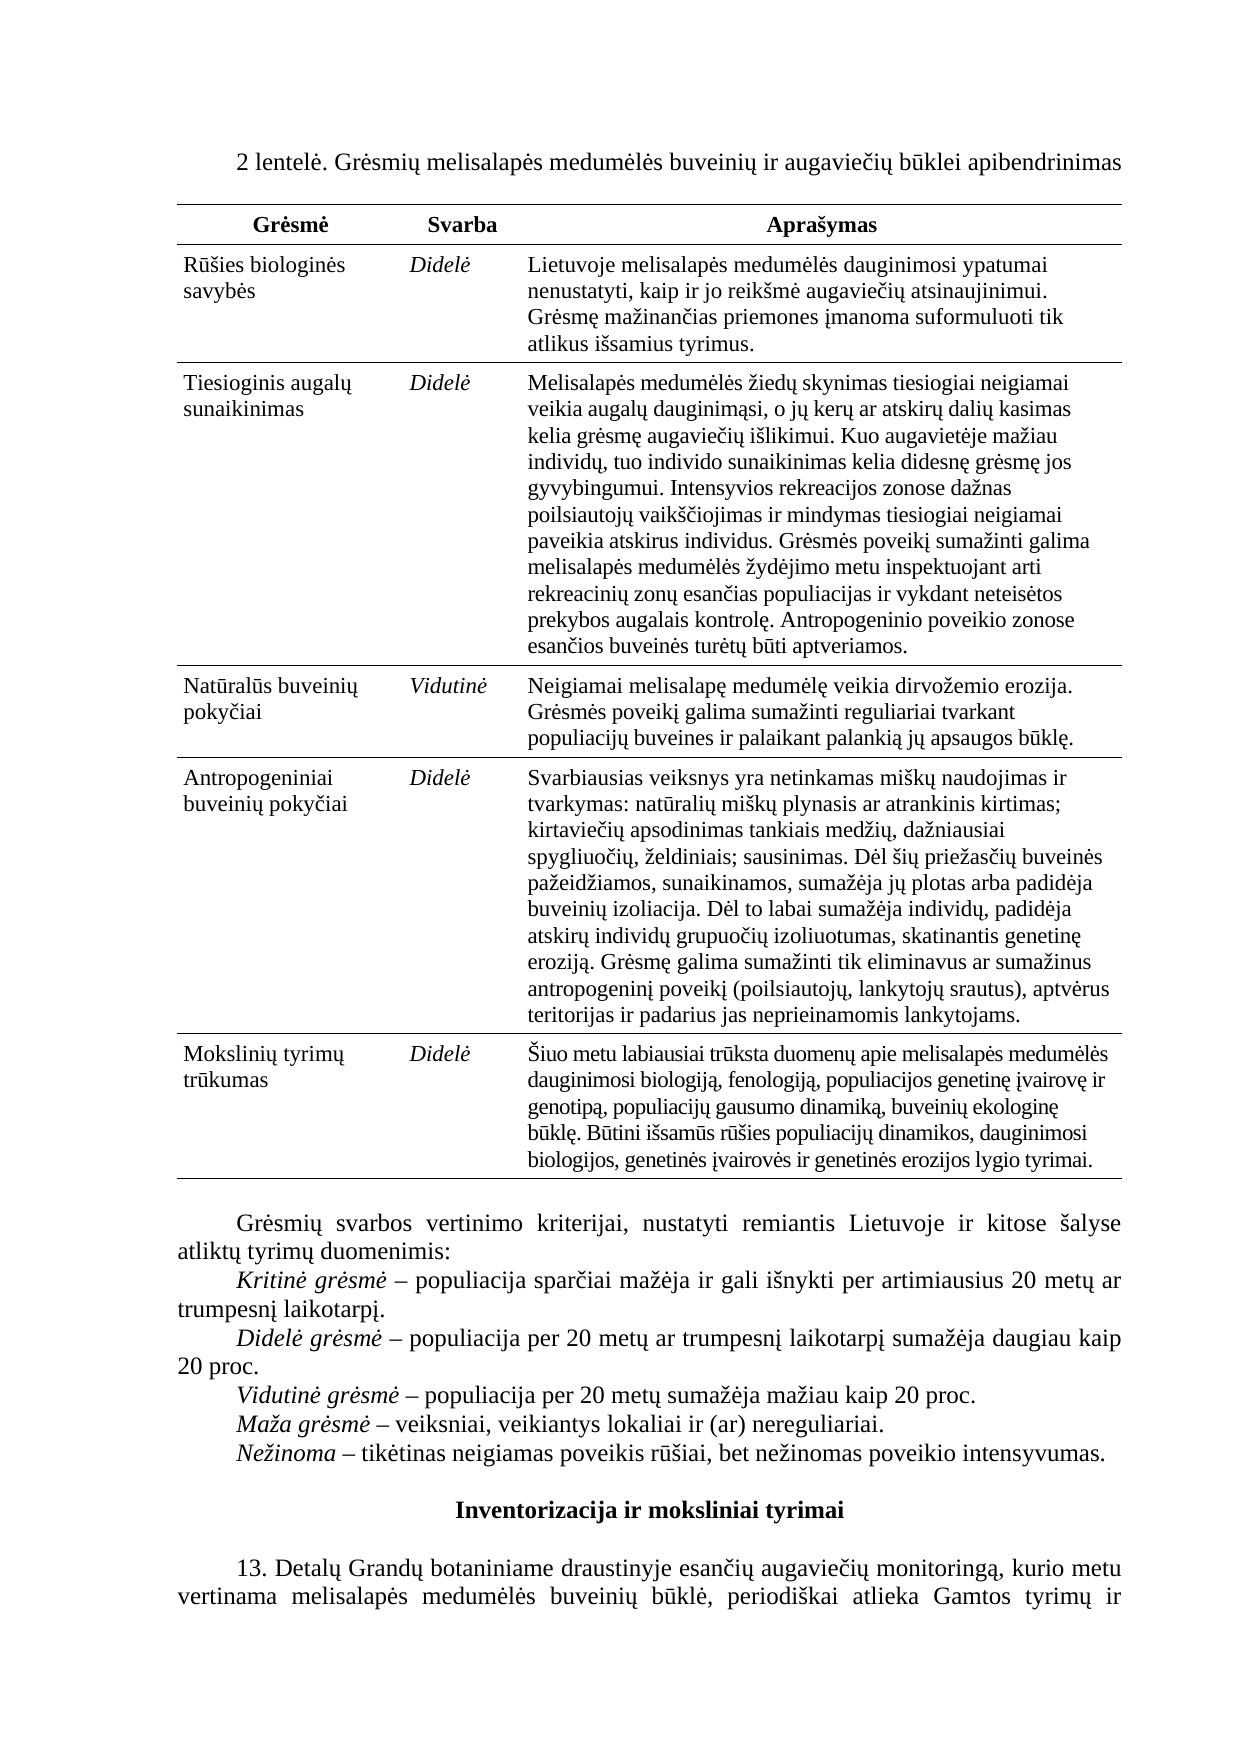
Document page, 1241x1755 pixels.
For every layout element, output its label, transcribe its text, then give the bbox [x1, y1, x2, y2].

table_cell Didelė [404, 758, 522, 1033]
table_header Svarba [404, 205, 522, 244]
table_cell Vidutinė [404, 666, 522, 757]
table_header Grėsmė [177, 205, 403, 244]
table_cell Didelė [404, 363, 522, 665]
text 13. Detalų Grandų botaniniame draustinyje esančių augaviečių monitoringą, kurio metu vertinama melisalapės medumėlės buveinių būklė, periodiškai atlieka Gamtos tyrimų ir [177, 1553, 1122, 1610]
text Maža grėsmė – veiksniai, veikiantys lokaliai ir (ar) nereguliariai. [177, 1409, 1122, 1438]
table_cell Rūšies biologinės savybės [177, 245, 403, 362]
table_cell Melisalapės medumėlės žiedų skynimas tiesiogiai neigiamai veikia augalų dauginimąsi, o jų kerų ar atskirų dalių kasimas kelia grėsmę augaviečių išlikimui. Kuo augavietėje mažiau individų, tuo individo sunaikinimas kelia didesnę grėsmę jos gyvybingumui. Intensyvios rekreacijos zonose dažnas poilsiautojų vaikščiojimas ir mindymas tiesiogiai neigiamai paveikia atskirus individus. Grėsmės poveikį sumažinti galima melisalapės medumėlės žydėjimo metu inspektuojant arti rekreacinių zonų esančias populiacijas ir vykdant neteisėtos prekybos augalais kontrolę. Antropogeninio poveikio zonose esančios buveinės turėtų būti aptveriamos. [522, 363, 1122, 665]
text Vidutinė grėsmė – populiacija per 20 metų sumažėja mažiau kaip 20 proc. [177, 1380, 1122, 1409]
text Inventorizacija ir moksliniai tyrimai [177, 1495, 1122, 1524]
text Grėsmių svarbos vertinimo kriterijai, nustatyti remiantis Lietuvoje ir kitose šalyse atliktų tyrimų duomenimis: [177, 1208, 1122, 1265]
text Didelė grėsmė – populiacija per 20 metų ar trumpesnį laikotarpį sumažėja daugiau kaip 20 proc. [177, 1323, 1122, 1380]
table_cell Tiesioginis augalų sunaikinimas [177, 363, 403, 665]
text 2 lentelė. Grėsmių melisalapės medumėlės buveinių ir augaviečių būklei apibendrinimas [177, 147, 1122, 176]
table_cell Antropogeniniai buveinių pokyčiai [177, 758, 403, 1033]
table_cell Svarbiausias veiksnys yra netinkamas miškų naudojimas ir tvarkymas: natūralių miškų plynasis ar atrankinis kirtimas; kirtaviečių apsodinimas tankiais medžių, dažniausiai spygliuočių, želdiniais; sausinimas. Dėl šių priežasčių buveinės pažeidžiamos, sunaikinamos, sumažėja jų plotas arba padidėja buveinių izoliacija. Dėl to labai sumažėja individų, padidėja atskirų individų grupuočių izoliuotumas, skatinantis genetinę eroziją. Grėsmę galima sumažinti tik eliminavus ar sumažinus antropogeninį poveikį (poilsiautojų, lankytojų srautus), aptvėrus teritorijas ir padarius jas neprieinamomis lankytojams. [522, 758, 1122, 1033]
table_cell Natūralūs buveinių pokyčiai [177, 666, 403, 757]
table_cell Neigiamai melisalapę medumėlę veikia dirvožemio erozija. Grėsmės poveikį galima sumažinti reguliariai tvarkant populiacijų buveines ir palaikant palankią jų apsaugos būklę. [522, 666, 1122, 757]
text Kritinė grėsmė – populiacija sparčiai mažėja ir gali išnykti per artimiausius 20 metų ar trumpesnį laikotarpį. [177, 1265, 1122, 1323]
text Nežinoma – tikėtinas neigiamas poveikis rūšiai, bet nežinomas poveikio intensyvumas. [177, 1438, 1122, 1466]
table_header Aprašymas [522, 205, 1122, 244]
table_cell Didelė [404, 245, 522, 362]
table_cell Mokslinių tyrimų trūkumas [177, 1034, 403, 1178]
table_cell Šiuo metu labiausiai trūksta duomenų apie melisalapės medumėlės dauginimosi biologiją, fenologiją, populiacijos genetinę įvairovę ir genotipą, populiacijų gausumo dinamiką, buveinių ekologinę būklę. Būtini išsamūs rūšies populiacijų dinamikos, dauginimosi biologijos, genetinės įvairovės ir genetinės erozijos lygio tyrimai. [522, 1034, 1122, 1178]
table_cell Didelė [404, 1034, 522, 1178]
table_cell Lietuvoje melisalapės medumėlės dauginimosi ypatumai nenustatyti, kaip ir jo reikšmė augaviečių atsinaujinimui. Grėsmę mažinančias priemones įmanoma suformuluoti tik atlikus išsamius tyrimus. [522, 245, 1122, 362]
